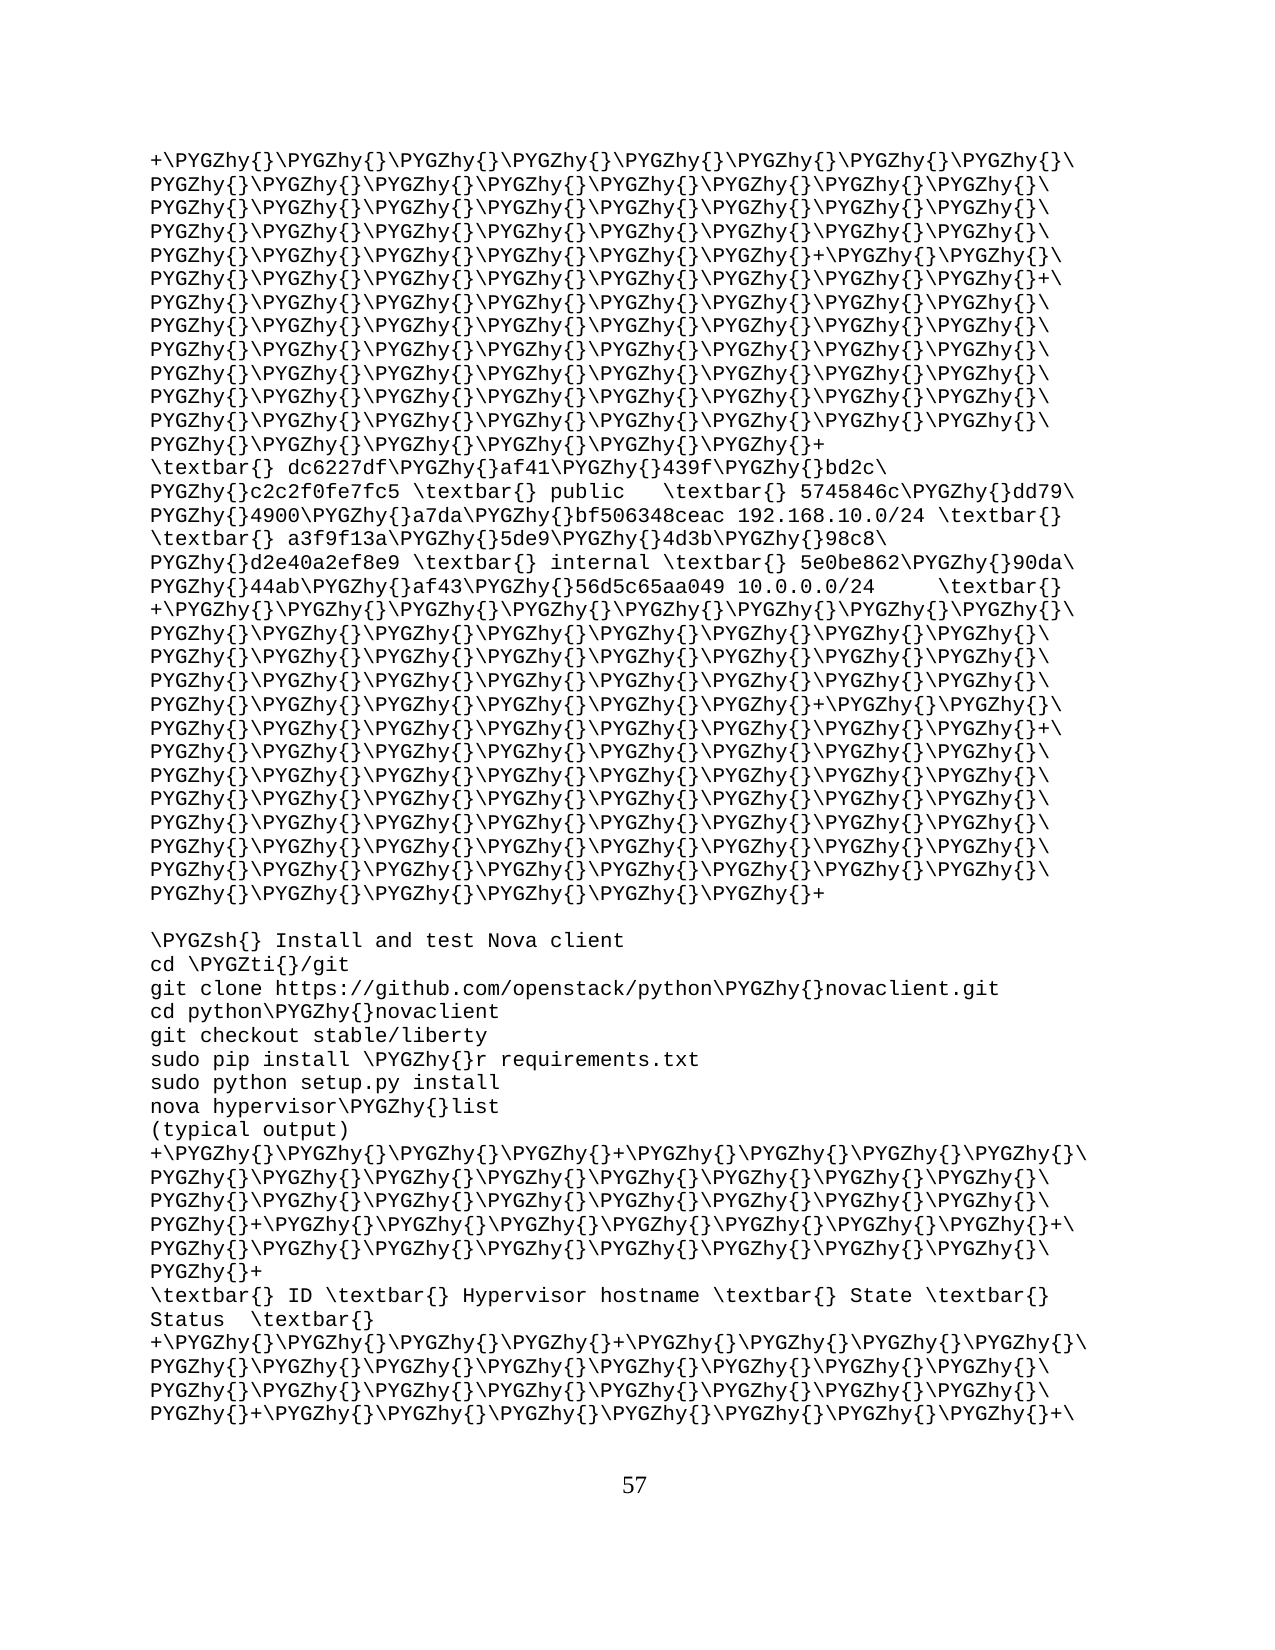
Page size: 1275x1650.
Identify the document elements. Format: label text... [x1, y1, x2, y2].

text git checkout stable/liberty [150, 1025, 1125, 1048]
text \textbar{} ID \textbar{} Hypervisor hostname \textbar{} State \textbar{} Status \textbar{} [150, 1285, 1125, 1332]
text \textbar{} a3f9f13a\PYGZhy{}5de9\PYGZhy{}4d3b\PYGZhy{}98c8\PYGZhy{}d2e40a2ef8e9 \textbar{} internal \textbar{} 5e0be862\PYGZhy{}90da\PYGZhy{}44ab\PYGZhy{}af43\PYGZhy{}56d5c65aa049 10.0.0.0/24 \textbar{} [150, 528, 1125, 599]
text cd \PYGZti{}/git [150, 954, 1125, 978]
text +\PYGZhy{}\PYGZhy{}\PYGZhy{}\PYGZhy{}+\PYGZhy{}\PYGZhy{}\PYGZhy{}\PYGZhy{}\PYGZhy{}\PYGZhy{}\PYGZhy{}\PYGZhy{}\PYGZhy{}\PYGZhy{}\PYGZhy{}\PYGZhy{}\PYGZhy{}\PYGZhy{}\PYGZhy{}\PYGZhy{}\PYGZhy{}\PYGZhy{}\PYGZhy{}\PYGZhy{}\PYGZhy{}+\PYGZhy{}\PYGZhy{}\PYGZhy{}\PYGZhy{}\PYGZhy{}\PYGZhy{}\PYGZhy{}+\ [150, 1332, 1125, 1427]
text +\PYGZhy{}\PYGZhy{}\PYGZhy{}\PYGZhy{}\PYGZhy{}\PYGZhy{}\PYGZhy{}\PYGZhy{}\PYGZhy{}\PYGZhy{}\PYGZhy{}\PYGZhy{}\PYGZhy{}\PYGZhy{}\PYGZhy{}\PYGZhy{}\PYGZhy{}\PYGZhy{}\PYGZhy{}\PYGZhy{}\PYGZhy{}\PYGZhy{}\PYGZhy{}\PYGZhy{}\PYGZhy{}\PYGZhy{}\PYGZhy{}\PYGZhy{}\PYGZhy{}\PYGZhy{}\PYGZhy{}\PYGZhy{}\PYGZhy{}\PYGZhy{}\PYGZhy{}\PYGZhy{}\PYGZhy{}\PYGZhy{}+\PYGZhy{}\PYGZhy{}\PYGZhy{}\PYGZhy{}\PYGZhy{}\PYGZhy{}\PYGZhy{}\PYGZhy{}\PYGZhy{}\PYGZhy{}+\PYGZhy{}\PYGZhy{}\PYGZhy{}\PYGZhy{}\PYGZhy{}\PYGZhy{}\PYGZhy{}\PYGZhy{}\PYGZhy{}\PYGZhy{}\PYGZhy{}\PYGZhy{}\PYGZhy{}\PYGZhy{}\PYGZhy{}\PYGZhy{}\PYGZhy{}\PYGZhy{}\PYGZhy{}\PYGZhy{}\PYGZhy{}\PYGZhy{}\PYGZhy{}\PYGZhy{}\PYGZhy{}\PYGZhy{}\PYGZhy{}\PYGZhy{}\PYGZhy{}\PYGZhy{}\PYGZhy{}\PYGZhy{}\PYGZhy{}\PYGZhy{}\PYGZhy{}\PYGZhy{}\PYGZhy{}\PYGZhy{}\PYGZhy{}\PYGZhy{}\PYGZhy{}\PYGZhy{}\PYGZhy{}\PYGZhy{}\PYGZhy{}\PYGZhy{}\PYGZhy{}\PYGZhy{}\PYGZhy{}\PYGZhy{}\PYGZhy{}\PYGZhy{}\PYGZhy{}\PYGZhy{}+ [150, 599, 1125, 907]
text +\PYGZhy{}\PYGZhy{}\PYGZhy{}\PYGZhy{}\PYGZhy{}\PYGZhy{}\PYGZhy{}\PYGZhy{}\PYGZhy{}\PYGZhy{}\PYGZhy{}\PYGZhy{}\PYGZhy{}\PYGZhy{}\PYGZhy{}\PYGZhy{}\PYGZhy{}\PYGZhy{}\PYGZhy{}\PYGZhy{}\PYGZhy{}\PYGZhy{}\PYGZhy{}\PYGZhy{}\PYGZhy{}\PYGZhy{}\PYGZhy{}\PYGZhy{}\PYGZhy{}\PYGZhy{}\PYGZhy{}\PYGZhy{}\PYGZhy{}\PYGZhy{}\PYGZhy{}\PYGZhy{}\PYGZhy{}\PYGZhy{}+\PYGZhy{}\PYGZhy{}\PYGZhy{}\PYGZhy{}\PYGZhy{}\PYGZhy{}\PYGZhy{}\PYGZhy{}\PYGZhy{}\PYGZhy{}+\PYGZhy{}\PYGZhy{}\PYGZhy{}\PYGZhy{}\PYGZhy{}\PYGZhy{}\PYGZhy{}\PYGZhy{}\PYGZhy{}\PYGZhy{}\PYGZhy{}\PYGZhy{}\PYGZhy{}\PYGZhy{}\PYGZhy{}\PYGZhy{}\PYGZhy{}\PYGZhy{}\PYGZhy{}\PYGZhy{}\PYGZhy{}\PYGZhy{}\PYGZhy{}\PYGZhy{}\PYGZhy{}\PYGZhy{}\PYGZhy{}\PYGZhy{}\PYGZhy{}\PYGZhy{}\PYGZhy{}\PYGZhy{}\PYGZhy{}\PYGZhy{}\PYGZhy{}\PYGZhy{}\PYGZhy{}\PYGZhy{}\PYGZhy{}\PYGZhy{}\PYGZhy{}\PYGZhy{}\PYGZhy{}\PYGZhy{}\PYGZhy{}\PYGZhy{}\PYGZhy{}\PYGZhy{}\PYGZhy{}\PYGZhy{}\PYGZhy{}\PYGZhy{}\PYGZhy{}\PYGZhy{}+ [150, 150, 1125, 457]
text \PYGZsh{} Install and test Nova client [150, 930, 1125, 954]
text git clone https://github.com/openstack/python\PYGZhy{}novaclient.git [150, 978, 1125, 1001]
text sudo pip install \PYGZhy{}r requirements.txt [150, 1048, 1125, 1072]
text cd python\PYGZhy{}novaclient [150, 1001, 1125, 1025]
text +\PYGZhy{}\PYGZhy{}\PYGZhy{}\PYGZhy{}+\PYGZhy{}\PYGZhy{}\PYGZhy{}\PYGZhy{}\PYGZhy{}\PYGZhy{}\PYGZhy{}\PYGZhy{}\PYGZhy{}\PYGZhy{}\PYGZhy{}\PYGZhy{}\PYGZhy{}\PYGZhy{}\PYGZhy{}\PYGZhy{}\PYGZhy{}\PYGZhy{}\PYGZhy{}\PYGZhy{}\PYGZhy{}+\PYGZhy{}\PYGZhy{}\PYGZhy{}\PYGZhy{}\PYGZhy{}\PYGZhy{}\PYGZhy{}+\PYGZhy{}\PYGZhy{}\PYGZhy{}\PYGZhy{}\PYGZhy{}\PYGZhy{}\PYGZhy{}\PYGZhy{}\PYGZhy{}+ [150, 1143, 1125, 1285]
text \textbar{} dc6227df\PYGZhy{}af41\PYGZhy{}439f\PYGZhy{}bd2c\PYGZhy{}c2c2f0fe7fc5 \textbar{} public \textbar{} 5745846c\PYGZhy{}dd79\PYGZhy{}4900\PYGZhy{}a7da\PYGZhy{}bf506348ceac 192.168.10.0/24 \textbar{} [150, 457, 1125, 528]
text (typical output) [150, 1119, 1125, 1143]
text nova hypervisor\PYGZhy{}list [150, 1096, 1125, 1119]
text sudo python setup.py install [150, 1072, 1125, 1096]
